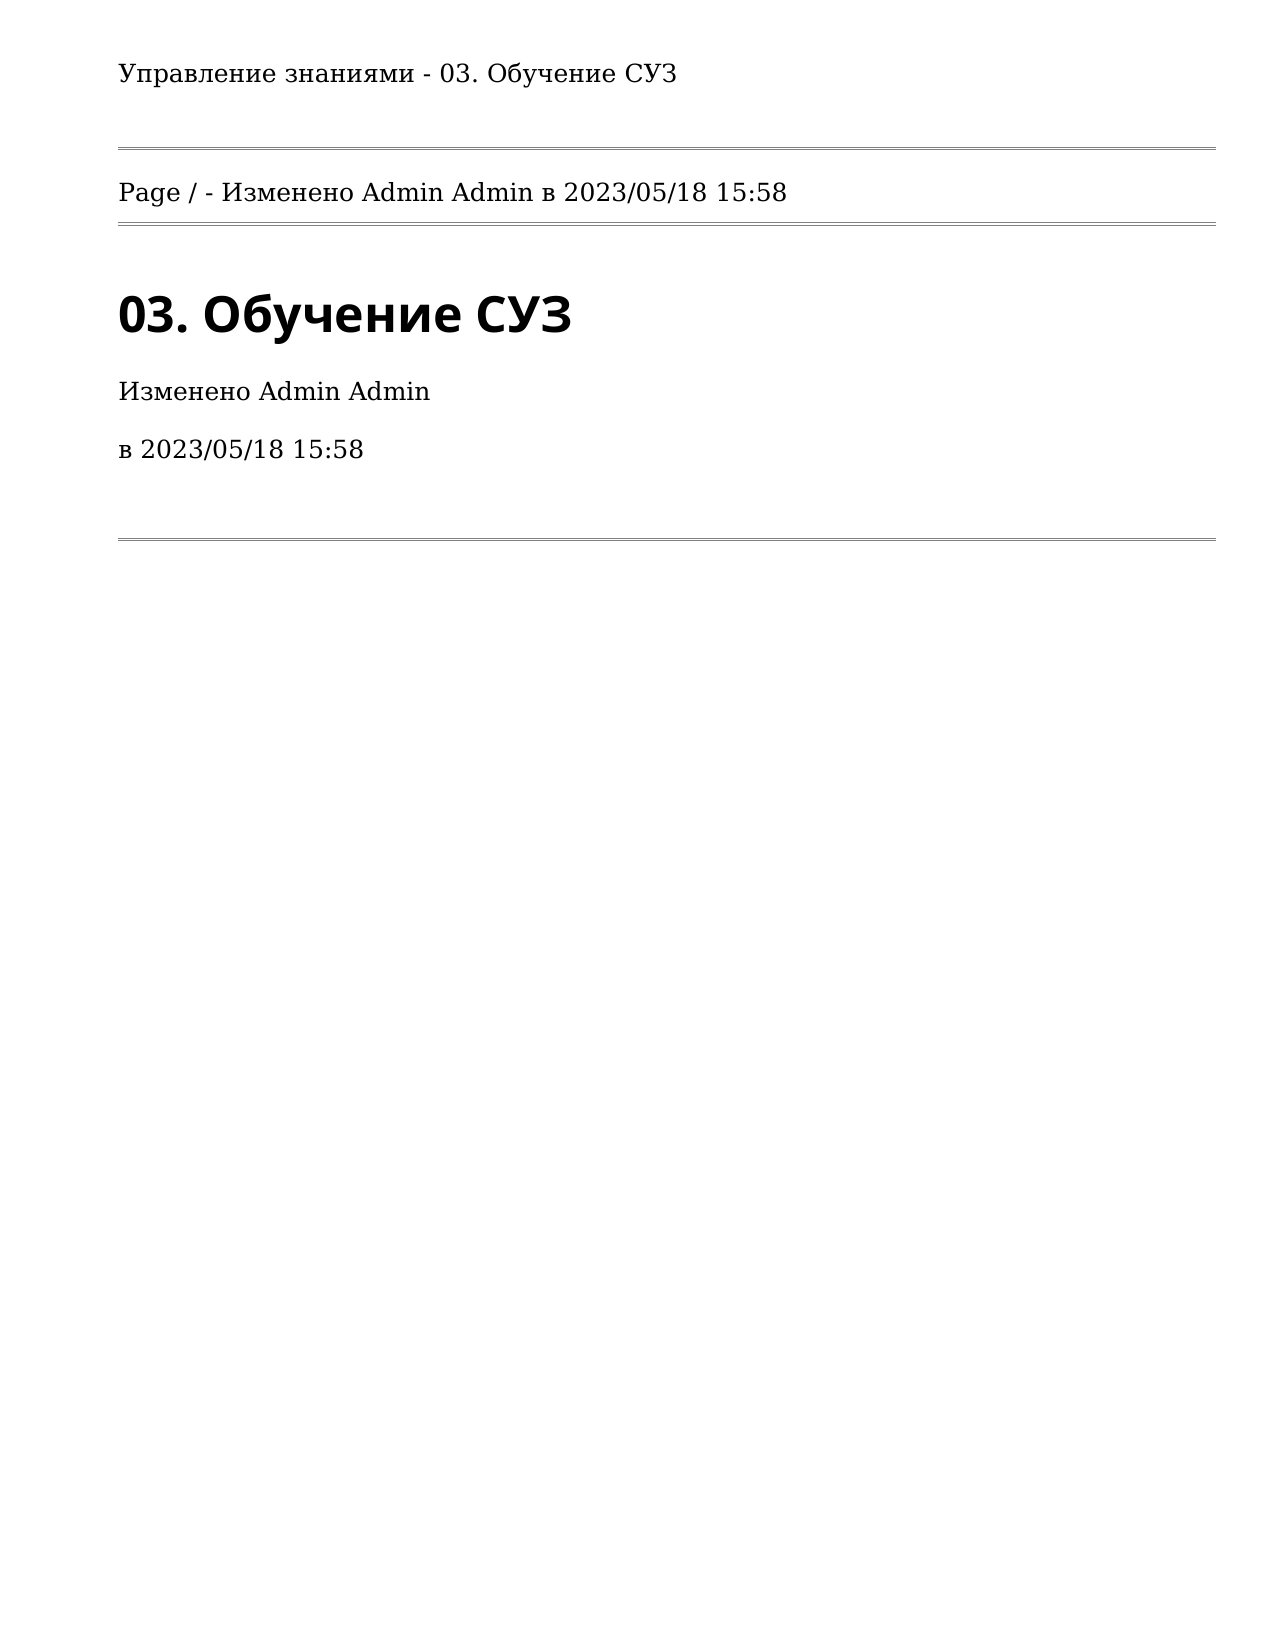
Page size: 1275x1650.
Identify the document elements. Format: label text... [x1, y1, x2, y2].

text Управление знаниями - 03. Обучение СУЗ [118, 59, 1216, 88]
text Изменено Admin Admin [118, 377, 1216, 406]
subtitle 03. Обучение СУЗ [118, 279, 1216, 347]
text Page / - Изменено Admin Admin в 2023/05/18 15:58 [118, 179, 1216, 208]
text в 2023/05/18 15:58 [118, 435, 1216, 464]
